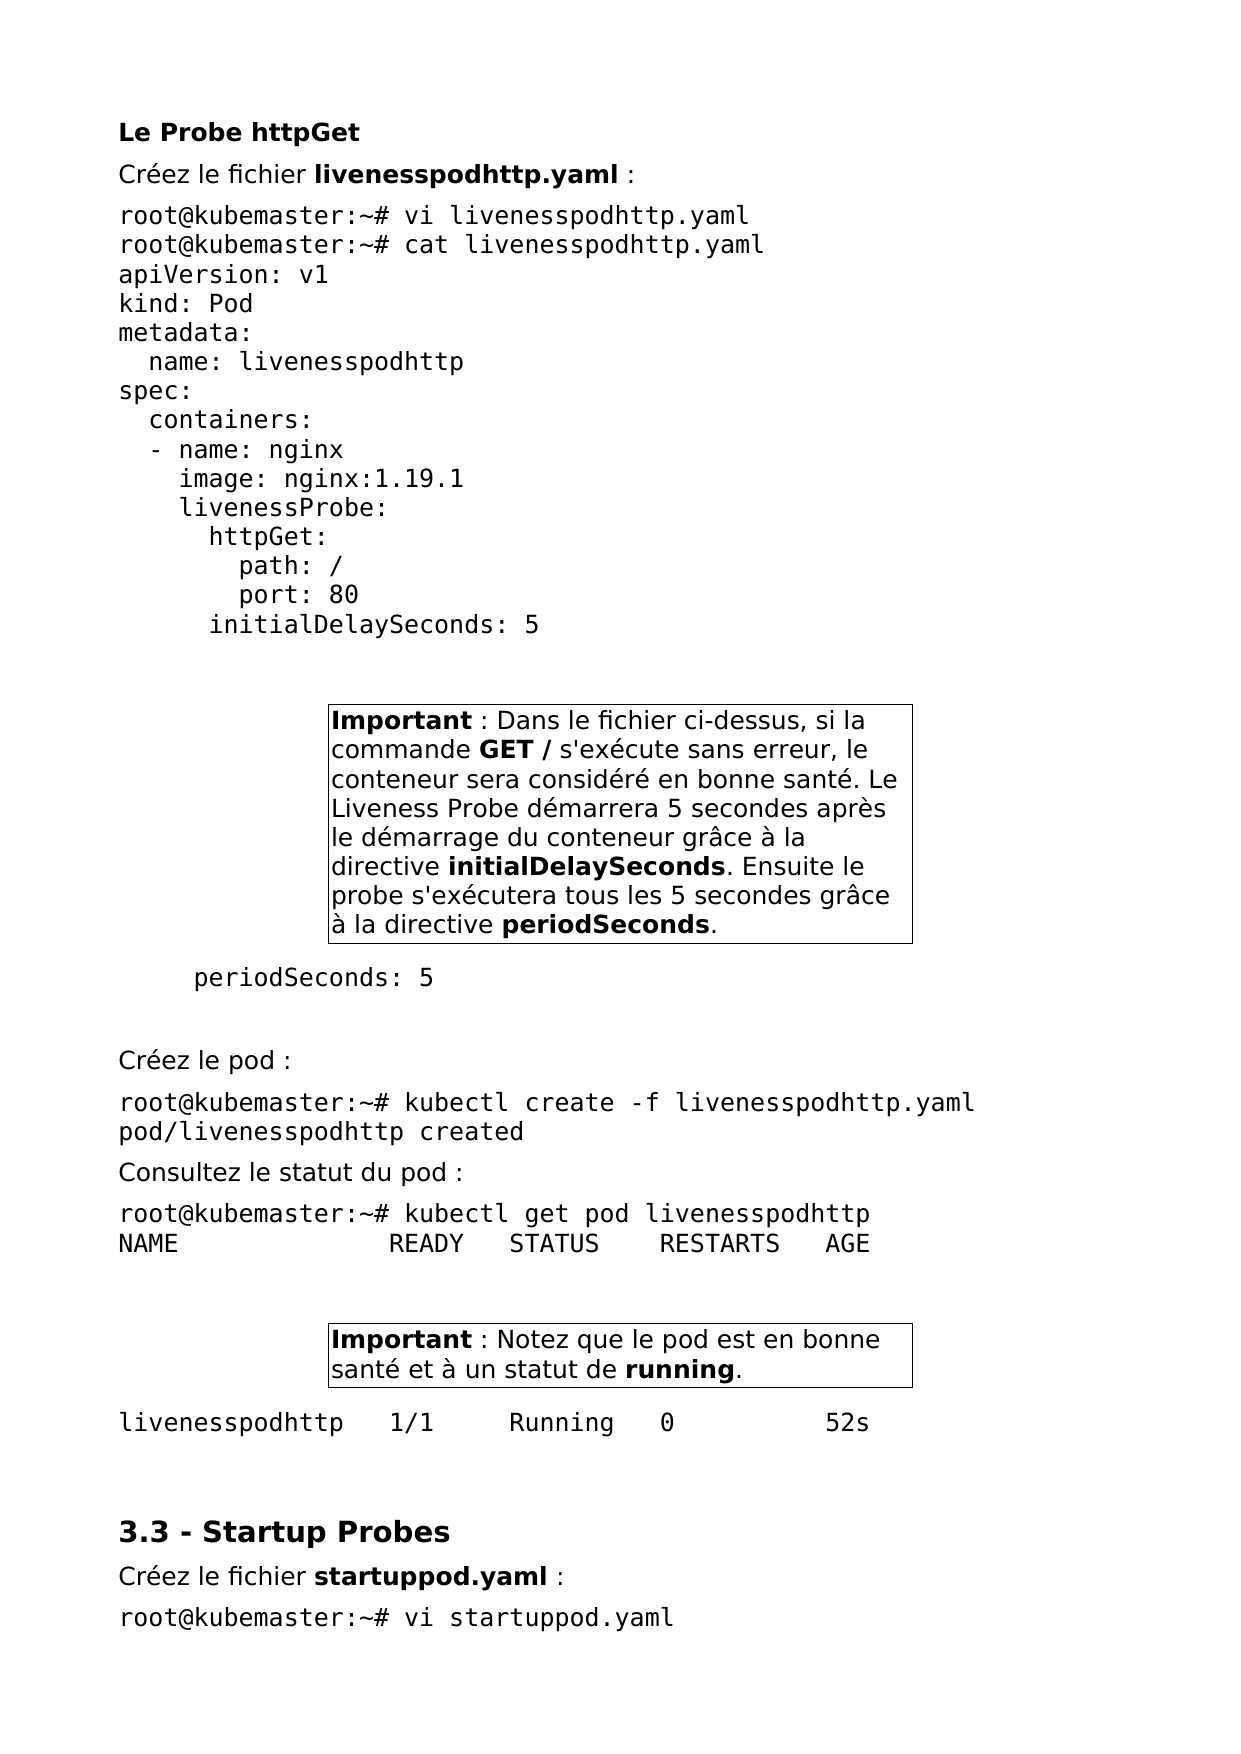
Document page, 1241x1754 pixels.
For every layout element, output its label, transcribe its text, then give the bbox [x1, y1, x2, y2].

text Créez le fichier startuppod.yaml : [118, 1562, 1122, 1591]
text root@kubemaster:~# kubectl create -f livenesspodhttp.yaml pod/livenesspodhttp created [118, 1088, 1122, 1146]
text root@kubemaster:~# vi startuppod.yaml [118, 1603, 1122, 1633]
text Créez le fichier livenesspodhttp.yaml : [118, 160, 1122, 189]
table_header Important : Notez que le pod est en bonne santé et à un statut de running. [329, 1324, 912, 1387]
table_header Important : Dans le fichier ci-dessus, si la commande GET / s'exécute sans erreur, le conteneur sera considéré en bonne santé. Le Liveness Probe démarrera 5 secondes après le démarrage du conteneur grâce à la directive initialDelaySeconds. Ensuite le probe s'exécutera tous les 5 secondes grâce à la directive periodSeconds. [329, 705, 912, 943]
subtitle 3.3 - Startup Probes [118, 1515, 1122, 1549]
text Consultez le statut du pod : [118, 1158, 1122, 1187]
text Créez le pod : [118, 1046, 1122, 1075]
text root@kubemaster:~# vi livenesspodhttp.yaml root@kubemaster:~# cat livenesspodhttp.yaml apiVersion: v1 kind: Pod metadata: name: livenesspodhttp spec: containers: - name: nginx image: nginx:1.19.1 livenessProbe: httpGet: path: / port: 80 initialDelaySeconds: 5 periodSeconds: 5 [118, 201, 1122, 993]
text root@kubemaster:~# kubectl get pod livenesspodhttp NAME READY STATUS RESTARTS AGE livenesspodhttp 1/1 Running 0 52s [118, 1200, 1122, 1437]
subtitle Le Probe httpGet [118, 118, 1122, 147]
